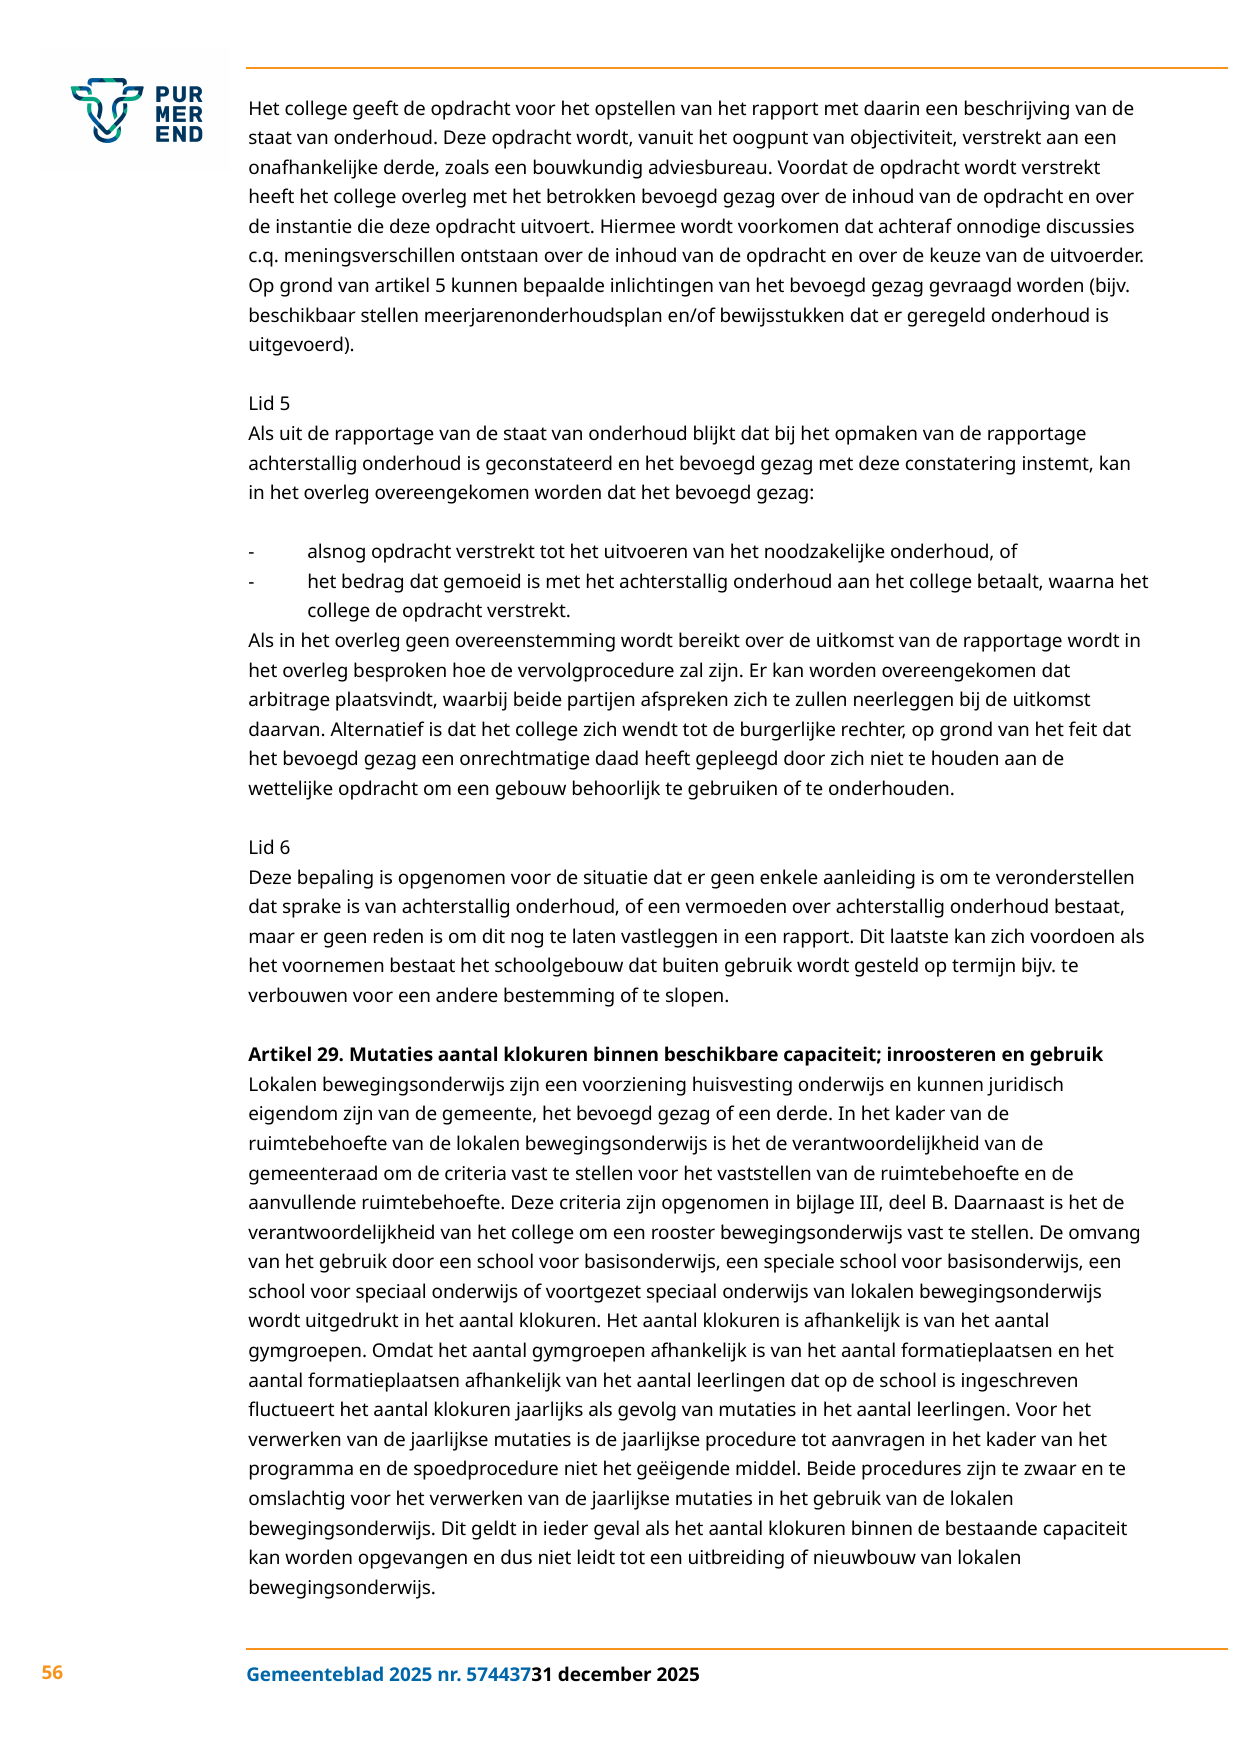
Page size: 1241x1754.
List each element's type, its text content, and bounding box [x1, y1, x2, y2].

text Lid 6 [248, 834, 1152, 860]
list alsnog opdracht verstrekt tot het uitvoeren van het noodzakelijke onderhoud, of [248, 538, 1152, 564]
text Als uit de rapportage van de staat van onderhoud blijkt dat bij het opmaken van de rapportage achterstallig onderhoud is geconstateerd en het bevoegd gezag met deze constatering instemt, kan in het overleg overeengekomen worden dat het bevoegd gezag: [248, 420, 1152, 505]
text Artikel 29. Mutaties aantal klokuren binnen beschikbare capaciteit; inroosteren en gebruik [248, 1041, 1152, 1067]
text Als in het overleg geen overeenstemming wordt bereikt over de uitkomst van de rapportage wordt in het overleg besproken hoe de vervolgprocedure zal zijn. Er kan worden overeengekomen dat arbitrage plaatsvindt, waarbij beide partijen afspreken zich te zullen neerleggen bij de uitkomst daarvan. Alternatief is dat het college zich wendt tot de burgerlijke rechter, op grond van het feit dat het bevoegd gezag een onrechtmatige daad heeft gepleegd door zich niet te houden aan de wettelijke opdracht om een gebouw behoorlijk te gebruiken of te onderhouden. [248, 627, 1152, 801]
text Lokalen bewegingsonderwijs zijn een voorziening huisvesting onderwijs en kunnen juridisch eigendom zijn van de gemeente, het bevoegd gezag of een derde. In het kader van de ruimtebehoefte van de lokalen bewegingsonderwijs is het de verantwoordelijkheid van de gemeenteraad om de criteria vast te stellen voor het vaststellen van de ruimtebehoefte en de aanvullende ruimtebehoefte. Deze criteria zijn opgenomen in bijlage III, deel B. Daarnaast is het de verantwoordelijkheid van het college om een rooster bewegingsonderwijs vast te stellen. De omvang van het gebruik door een school voor basisonderwijs, een speciale school voor basisonderwijs, een school voor speciaal onderwijs of voortgezet speciaal onderwijs van lokalen bewegingsonderwijs wordt uitgedrukt in het aantal klokuren. Het aantal klokuren is afhankelijk is van het aantal gymgroepen. Omdat het aantal gymgroepen afhankelijk is van het aantal formatieplaatsen en het aantal formatieplaatsen afhankelijk van het aantal leerlingen dat op de school is ingeschreven fluctueert het aantal klokuren jaarlijks als gevolg van mutaties in het aantal leerlingen. Voor het verwerken van de jaarlijkse mutaties is de jaarlijkse procedure tot aanvragen in het kader van het programma en de spoedprocedure niet het geëigende middel. Beide procedures zijn te zwaar en te omslachtig voor het verwerken van de jaarlijkse mutaties in het gebruik van de lokalen bewegingsonderwijs. Dit geldt in ieder geval als het aantal klokuren binnen de bestaande capaciteit kan worden opgevangen en dus niet leidt tot een uitbreiding of nieuwbouw van lokalen bewegingsonderwijs. [248, 1071, 1152, 1600]
text Deze bepaling is opgenomen voor de situatie dat er geen enkele aanleiding is om te veronderstellen dat sprake is van achterstallig onderhoud, of een vermoeden over achterstallig onderhoud bestaat, maar er geen reden is om dit nog te laten vastleggen in een rapport. Dit laatste kan zich voordoen als het voornemen bestaat het schoolgebouw dat buiten gebruik wordt gesteld op termijn bijv. te verbouwen voor een andere bestemming of te slopen. [248, 864, 1152, 1008]
list het bedrag dat gemoeid is met het achterstallig onderhoud aan het college betaalt, waarna het college de opdracht verstrekt. [248, 568, 1152, 623]
text Het college geeft de opdracht voor het opstellen van het rapport met daarin een beschrijving van de staat van onderhoud. Deze opdracht wordt, vanuit het oogpunt van objectiviteit, verstrekt aan een onafhankelijke derde, zoals een bouwkundig adviesbureau. Voordat de opdracht wordt verstrekt heeft het college overleg met het betrokken bevoegd gezag over de inhoud van de opdracht en over de instantie die deze opdracht uitvoert. Hiermee wordt voorkomen dat achteraf onnodige discussies c.q. meningsverschillen ontstaan over de inhoud van de opdracht en over de keuze van de uitvoerder. Op grond van artikel 5 kunnen bepaalde inlichtingen van het bevoegd gezag gevraagd worden (bijv. beschikbaar stellen meerjarenonderhoudsplan en/of bewijsstukken dat er geregeld onderhoud is uitgevoerd). [248, 95, 1152, 357]
picture [41, 47, 231, 172]
text Lid 5 [248, 391, 1152, 416]
